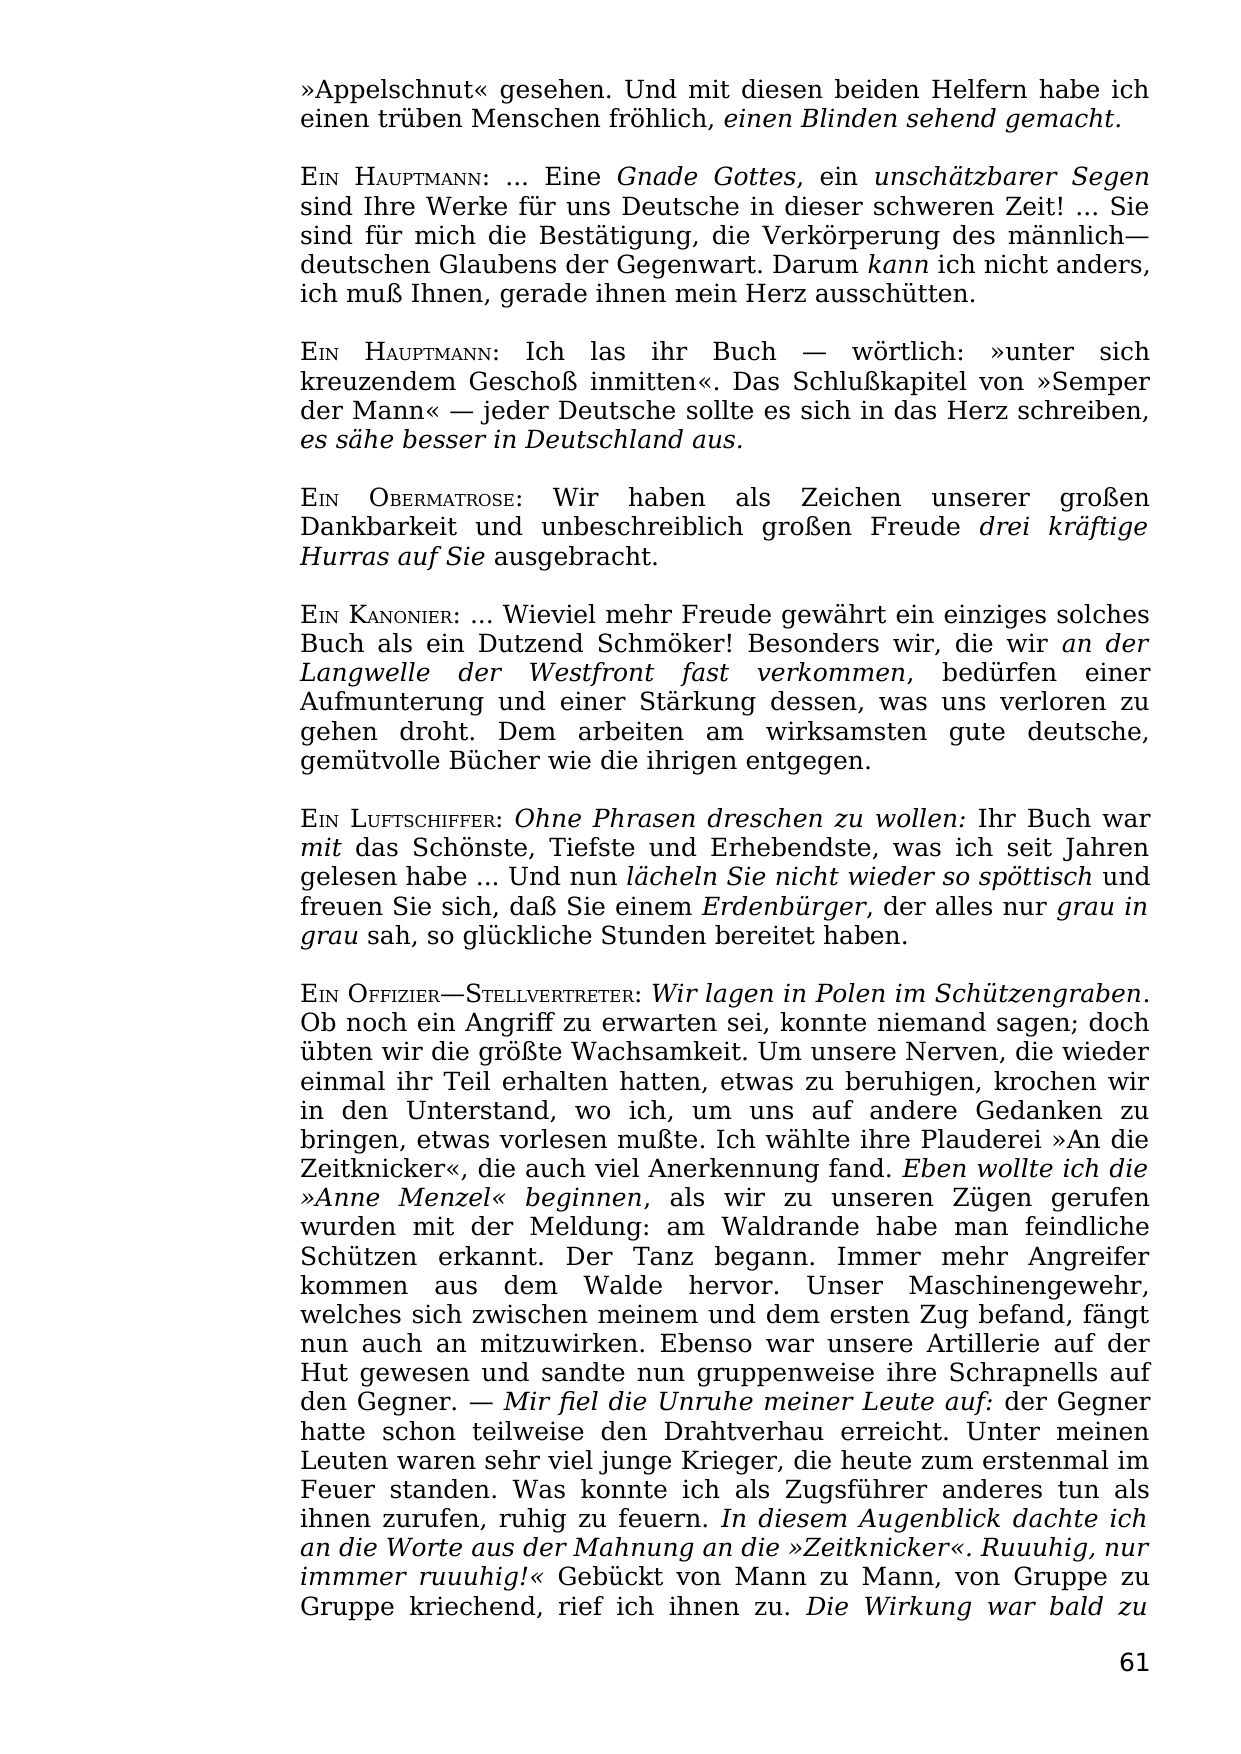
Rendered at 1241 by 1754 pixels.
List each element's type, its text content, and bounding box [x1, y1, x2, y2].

text »Appelschnut« gesehen. Und mit diesen beiden Helfern habe ich einen trüben Menschen fröhlich, einen Blinden sehend gemacht. [300, 75, 1151, 133]
text Ein Offizier—Stellvertreter: Wir lagen in Polen im Schützengraben. Ob noch ein Angriff zu erwarten sei, konnte niemand sagen; doch übten wir die größte Wachsamkeit. Um unsere Nerven, die wieder einmal ihr Teil erhalten hatten, etwas zu beruhigen, krochen wir in den Unterstand, wo ich, um uns auf andere Gedanken zu bringen, etwas vorlesen mußte. Ich wählte ihre Plauderei »An die Zeitknicker«, die auch viel Anerkennung fand. Eben wollte ich die »Anne Menzel« beginnen, als wir zu unseren Zügen gerufen wurden mit der Meldung: am Waldrande habe man feindliche Schützen erkannt. Der Tanz begann. Immer mehr Angreifer kommen aus dem Walde hervor. Unser Maschinengewehr, welches sich zwischen meinem und dem ersten Zug befand, fängt nun auch an mitzuwirken. Ebenso war unsere Artillerie auf der Hut gewesen und sandte nun gruppenweise ihre Schrapnells auf den Gegner. — Mir fiel die Unruhe meiner Leute auf: der Gegner hatte schon teilweise den Drahtverhau erreicht. Unter meinen Leuten waren sehr viel junge Krieger, die heute zum erstenmal im Feuer standen. Was konnte ich als Zugsführer anderes tun als ihnen zurufen, ruhig zu feuern. In diesem Augenblick dachte ich an die Worte aus der Mahnung an die »Zeitknicker«. Ruuuhig, nur immmer ruuuhig!« Gebückt von Mann zu Mann, von Gruppe zu Gruppe kriechend, rief ich ihnen zu. Die Wirkung war bald zu [300, 979, 1151, 1621]
text Ein Hauptmann: Ich las ihr Buch — wörtlich: »unter sich kreuzendem Geschoß inmitten«. Das Schlußkapitel von »Semper der Mann« — jeder Deutsche sollte es sich in das Herz schreiben, es sähe besser in Deutschland aus. [300, 337, 1151, 454]
text Ein Kanonier: ... Wieviel mehr Freude gewährt ein einziges solches Buch als ein Dutzend Schmöker! Besonders wir, die wir an der Langwelle der Westfront fast verkommen, bedürfen einer Aufmunterung und einer Stärkung dessen, was uns verloren zu gehen droht. Dem arbeiten am wirksamsten gute deutsche, gemütvolle Bücher wie die ihrigen entgegen. [300, 600, 1151, 775]
text Ein Luftschiffer: Ohne Phrasen dreschen zu wollen: Ihr Buch war mit das Schönste, Tiefste und Erhebendste, was ich seit Jahren gelesen habe ... Und nun lächeln Sie nicht wieder so spöttisch und freuen Sie sich, daß Sie einem Erdenbürger, der alles nur grau in grau sah, so glückliche Stunden bereitet haben. [300, 804, 1151, 950]
text Ein Hauptmann: ... Eine Gnade Gottes, ein unschätzbarer Segen sind Ihre Werke für uns Deutsche in dieser schweren Zeit! ... Sie sind für mich die Bestätigung, die Verkörperung des männlich—deutschen Glaubens der Gegenwart. Darum kann ich nicht anders, ich muß Ihnen, gerade ihnen mein Herz ausschütten. [300, 162, 1151, 308]
text Ein Obermatrose: Wir haben als Zeichen unserer großen Dankbarkeit und unbeschreiblich großen Freude drei kräftige Hurras auf Sie ausgebracht. [300, 483, 1151, 571]
